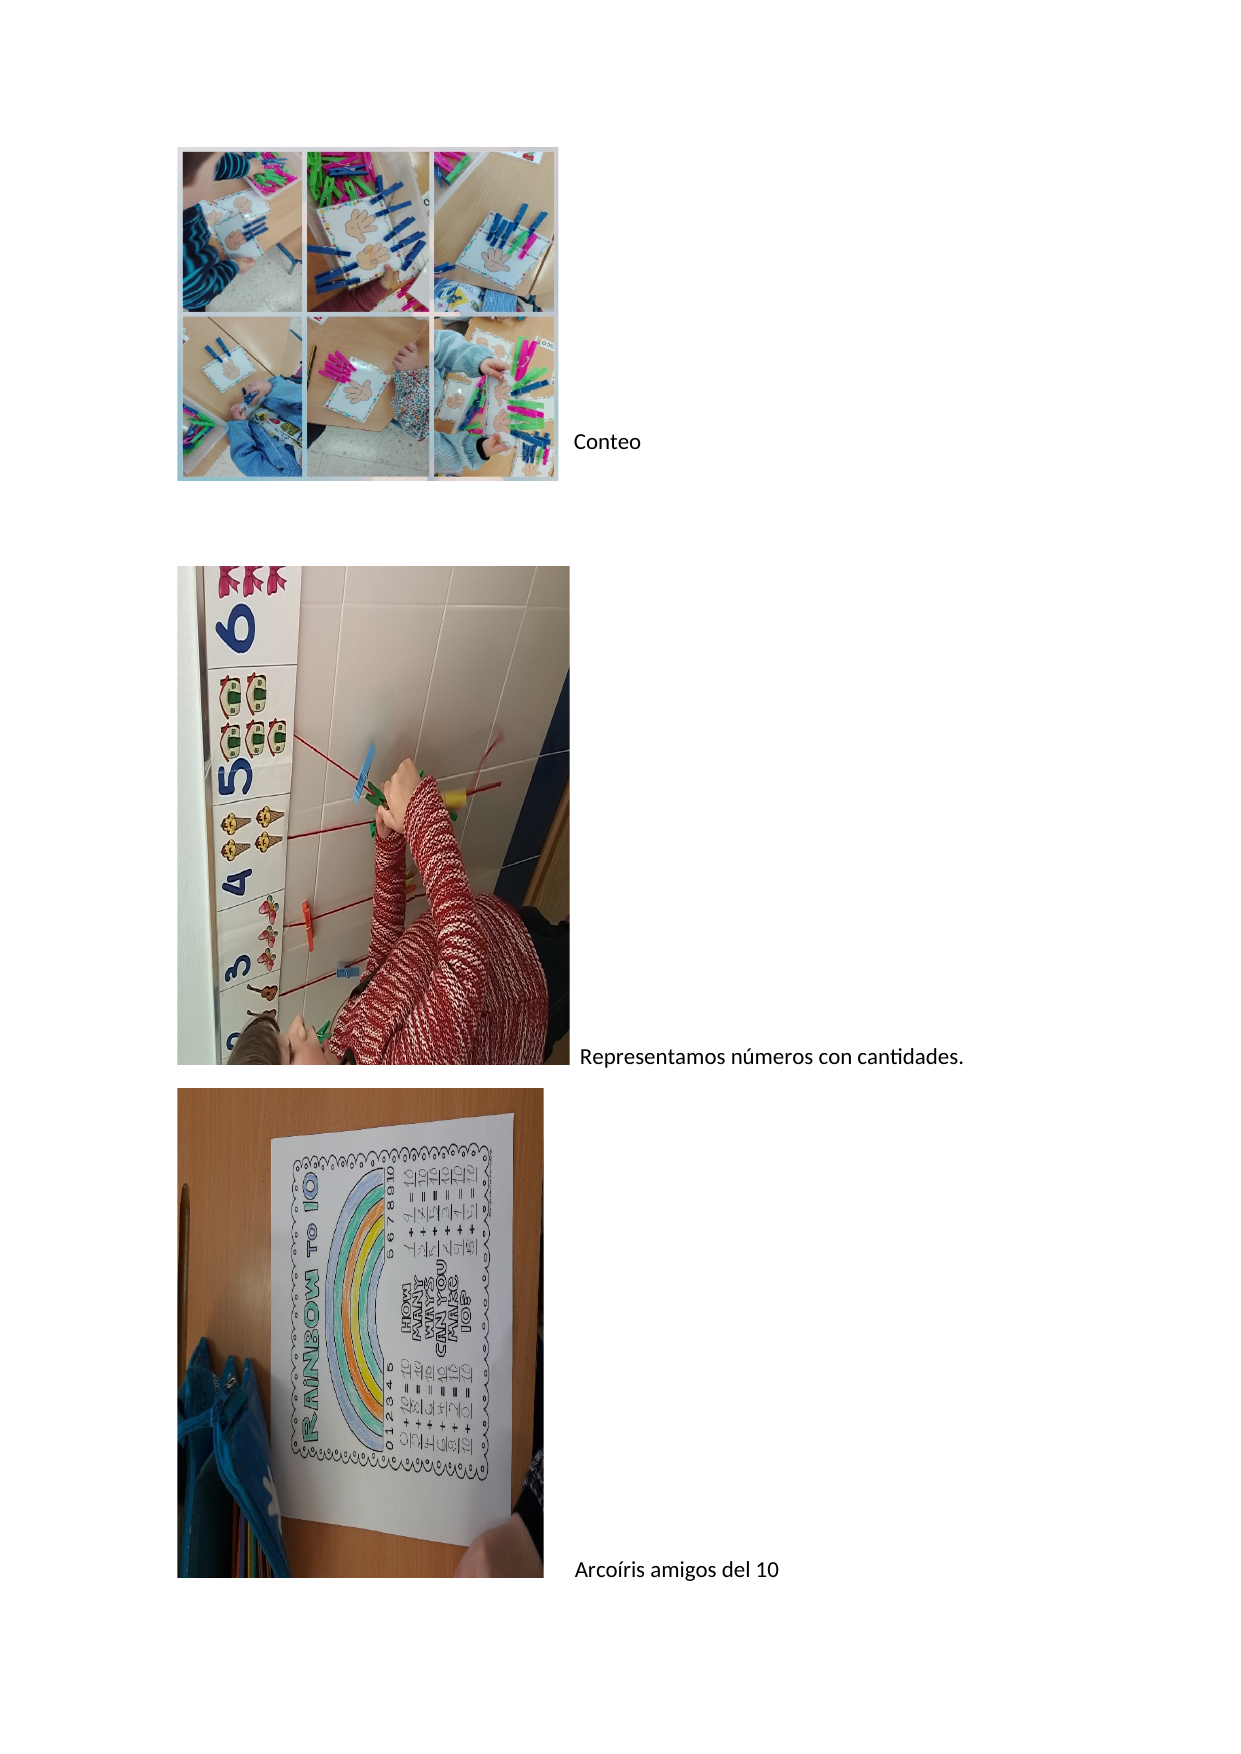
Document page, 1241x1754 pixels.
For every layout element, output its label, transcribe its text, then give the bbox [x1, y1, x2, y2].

picture [177, 566, 570, 1065]
text Conteo [559, 427, 1063, 455]
text Representamos números con cantidades. [177, 567, 1063, 1070]
picture [177, 1088, 544, 1578]
text Arcoíris amigos del 10 [177, 1089, 1063, 1583]
picture [177, 147, 559, 481]
